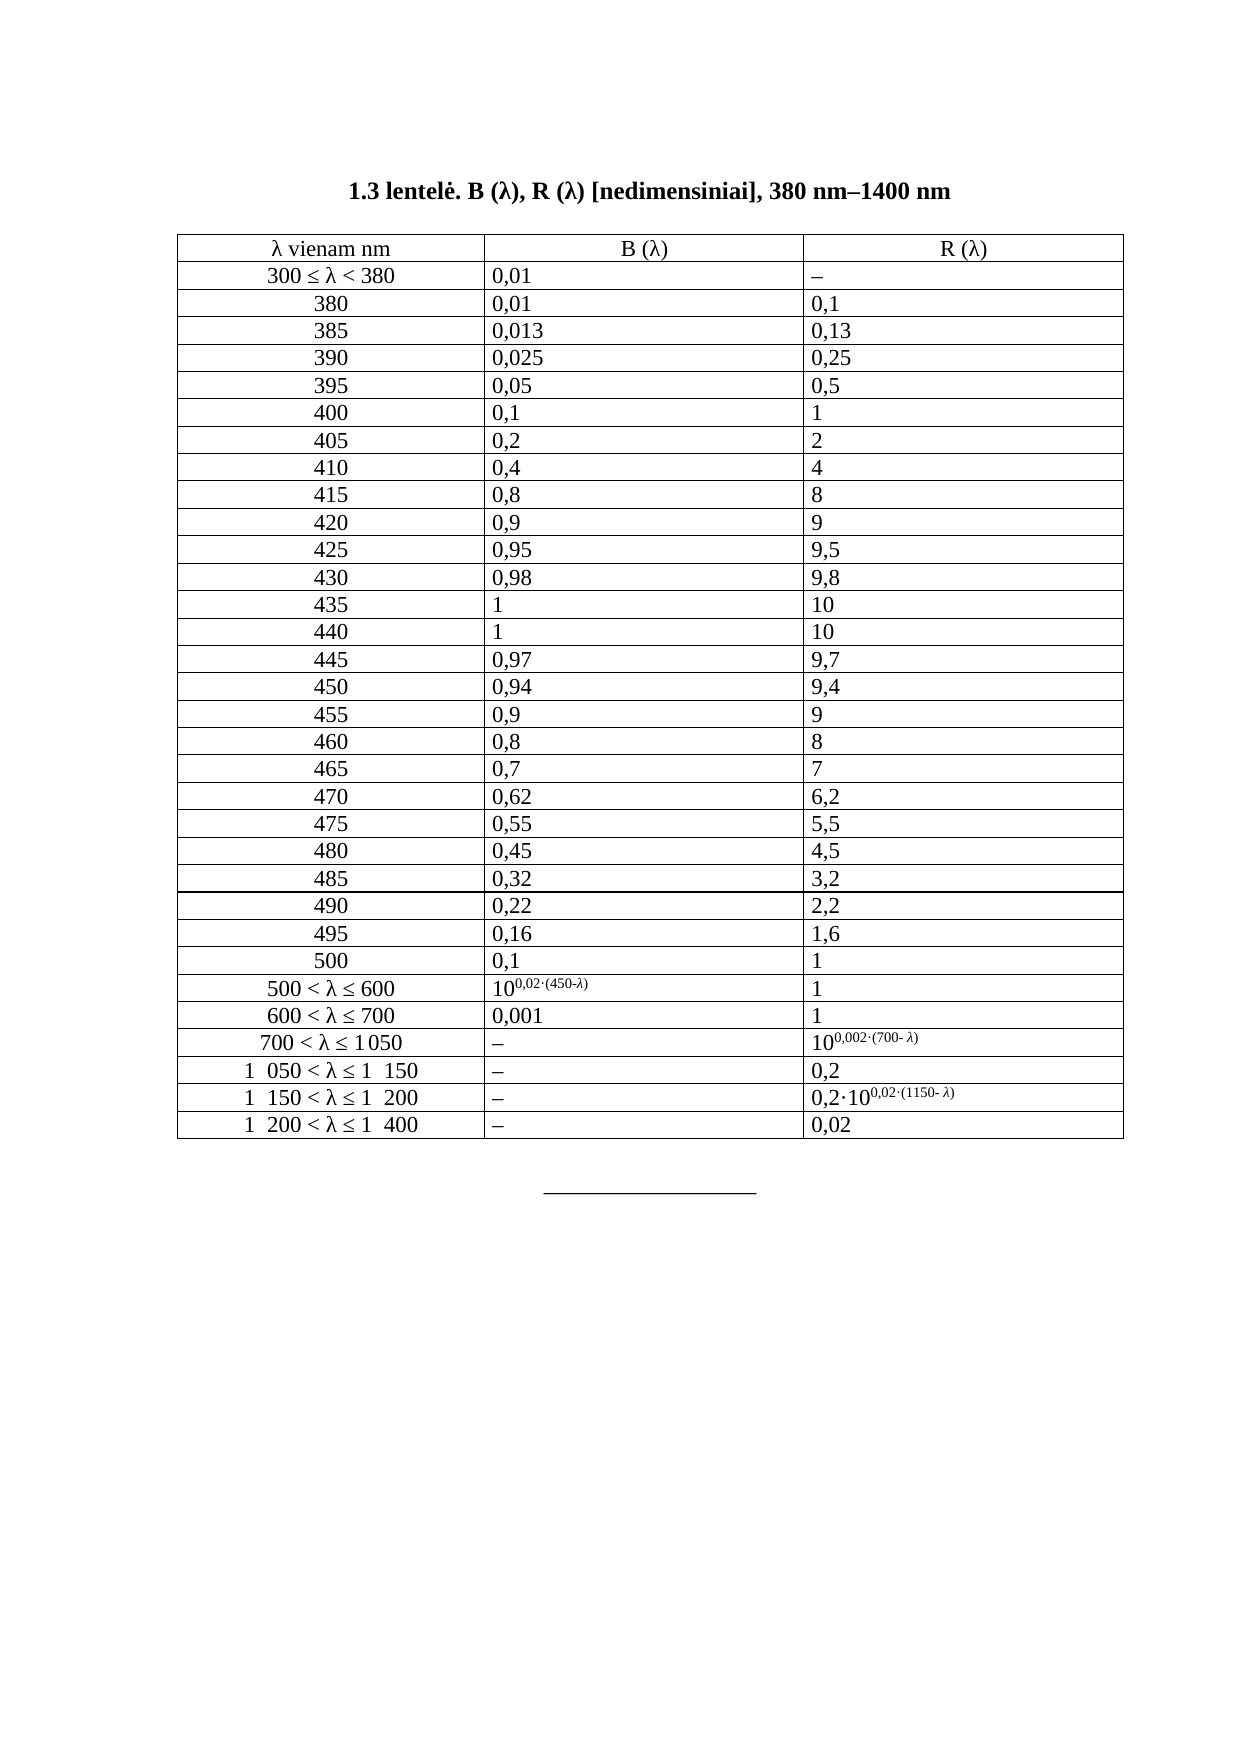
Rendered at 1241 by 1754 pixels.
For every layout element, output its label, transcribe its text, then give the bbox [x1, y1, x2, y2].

table_cell 385 [178, 317, 484, 343]
table_cell 495 [178, 920, 484, 946]
table_cell 410 [178, 454, 484, 480]
table_cell 700 < λ ≤ 1050 [178, 1029, 484, 1056]
table_cell 415 [178, 481, 484, 508]
table_cell – [804, 262, 1123, 289]
table_cell 0,32 [485, 865, 803, 891]
table_cell – [485, 1029, 803, 1056]
table_cell 395 [178, 372, 484, 398]
table_cell 0,013 [485, 317, 803, 343]
table_cell 435 [178, 591, 484, 617]
table_cell – [485, 1112, 803, 1138]
table_cell 9 [804, 701, 1123, 727]
table_cell 0,2·100,02·(1150- λ) [804, 1084, 1123, 1111]
table_cell 2 [804, 427, 1123, 453]
table_cell 1 200 < λ ≤ 1 400 [178, 1112, 484, 1138]
table_cell 9,7 [804, 646, 1123, 672]
table_cell 500 [178, 947, 484, 973]
table_cell 1,6 [804, 920, 1123, 946]
table_cell 1 [485, 591, 803, 617]
table_cell 300 ≤ λ < 380 [178, 262, 484, 289]
table_cell 420 [178, 509, 484, 535]
table_cell 425 [178, 536, 484, 563]
table_cell 9,5 [804, 536, 1123, 563]
table_header R (λ) [804, 235, 1123, 261]
text 1.3 lentelė. B (λ), R (λ) [nedimensiniai], 380 nm–1400 nm [177, 176, 1122, 205]
table_cell 0,2 [485, 427, 803, 453]
table_cell 3,2 [804, 865, 1123, 891]
table_cell 0,025 [485, 345, 803, 371]
table_cell 0,16 [485, 920, 803, 946]
table_cell 9,4 [804, 673, 1123, 699]
table_cell 0,5 [804, 372, 1123, 398]
table_cell 0,1 [485, 399, 803, 426]
text _________________ [177, 1168, 1122, 1196]
table_cell 0,22 [485, 893, 803, 919]
table_cell 485 [178, 865, 484, 891]
table_cell 0,01 [485, 262, 803, 289]
table_cell 1 [804, 399, 1123, 426]
table_cell 2,2 [804, 893, 1123, 919]
table_header B (λ) [485, 235, 803, 261]
table_cell 450 [178, 673, 484, 699]
table_cell 0,94 [485, 673, 803, 699]
table_cell 5,5 [804, 810, 1123, 837]
table_cell 430 [178, 564, 484, 590]
table_cell 4 [804, 454, 1123, 480]
table_cell 465 [178, 755, 484, 782]
table_cell 1 [804, 947, 1123, 973]
table_cell 0,95 [485, 536, 803, 563]
table_cell 1 [485, 619, 803, 645]
table_cell 4,5 [804, 838, 1123, 864]
table_cell 0,9 [485, 509, 803, 535]
table_cell – [485, 1057, 803, 1083]
table_cell 0,13 [804, 317, 1123, 343]
table_cell 0,25 [804, 345, 1123, 371]
table_cell 1 050 < λ ≤ 1 150 [178, 1057, 484, 1083]
table_cell 1 [804, 1002, 1123, 1028]
table_cell 400 [178, 399, 484, 426]
table_cell 9 [804, 509, 1123, 535]
table_cell 440 [178, 619, 484, 645]
table_cell – [485, 1084, 803, 1111]
table_cell 0,05 [485, 372, 803, 398]
table_cell 0,1 [485, 947, 803, 973]
table_header λ vienam nm [178, 235, 484, 261]
table_cell 0,98 [485, 564, 803, 590]
table_cell 455 [178, 701, 484, 727]
table_cell 10 [804, 619, 1123, 645]
table_cell 9,8 [804, 564, 1123, 590]
table_cell 100,02·(450-λ) [485, 975, 803, 1001]
table_cell 445 [178, 646, 484, 672]
table_cell 0,97 [485, 646, 803, 672]
table_cell 6,2 [804, 783, 1123, 809]
table_cell 8 [804, 481, 1123, 508]
table_cell 600 < λ ≤ 700 [178, 1002, 484, 1028]
table_cell 0,55 [485, 810, 803, 837]
table_cell 100,002·(700- λ) [804, 1029, 1123, 1056]
table_cell 500 < λ ≤ 600 [178, 975, 484, 1001]
table_cell 490 [178, 893, 484, 919]
table_cell 460 [178, 728, 484, 754]
table_cell 0,1 [804, 290, 1123, 316]
table_cell 1 150 < λ ≤ 1 200 [178, 1084, 484, 1111]
table_cell 8 [804, 728, 1123, 754]
table_cell 0,8 [485, 728, 803, 754]
table_cell 0,4 [485, 454, 803, 480]
table_cell 470 [178, 783, 484, 809]
table_cell 480 [178, 838, 484, 864]
table_cell 0,7 [485, 755, 803, 782]
table_cell 0,8 [485, 481, 803, 508]
table_cell 0,2 [804, 1057, 1123, 1083]
table_cell 0,02 [804, 1112, 1123, 1138]
table_cell 0,01 [485, 290, 803, 316]
table_cell 10 [804, 591, 1123, 617]
table_cell 0,62 [485, 783, 803, 809]
table_cell 0,001 [485, 1002, 803, 1028]
table_cell 380 [178, 290, 484, 316]
table_cell 390 [178, 345, 484, 371]
table_cell 475 [178, 810, 484, 837]
table_cell 0,45 [485, 838, 803, 864]
table_cell 7 [804, 755, 1123, 782]
table_cell 405 [178, 427, 484, 453]
table_cell 1 [804, 975, 1123, 1001]
table_cell 0,9 [485, 701, 803, 727]
